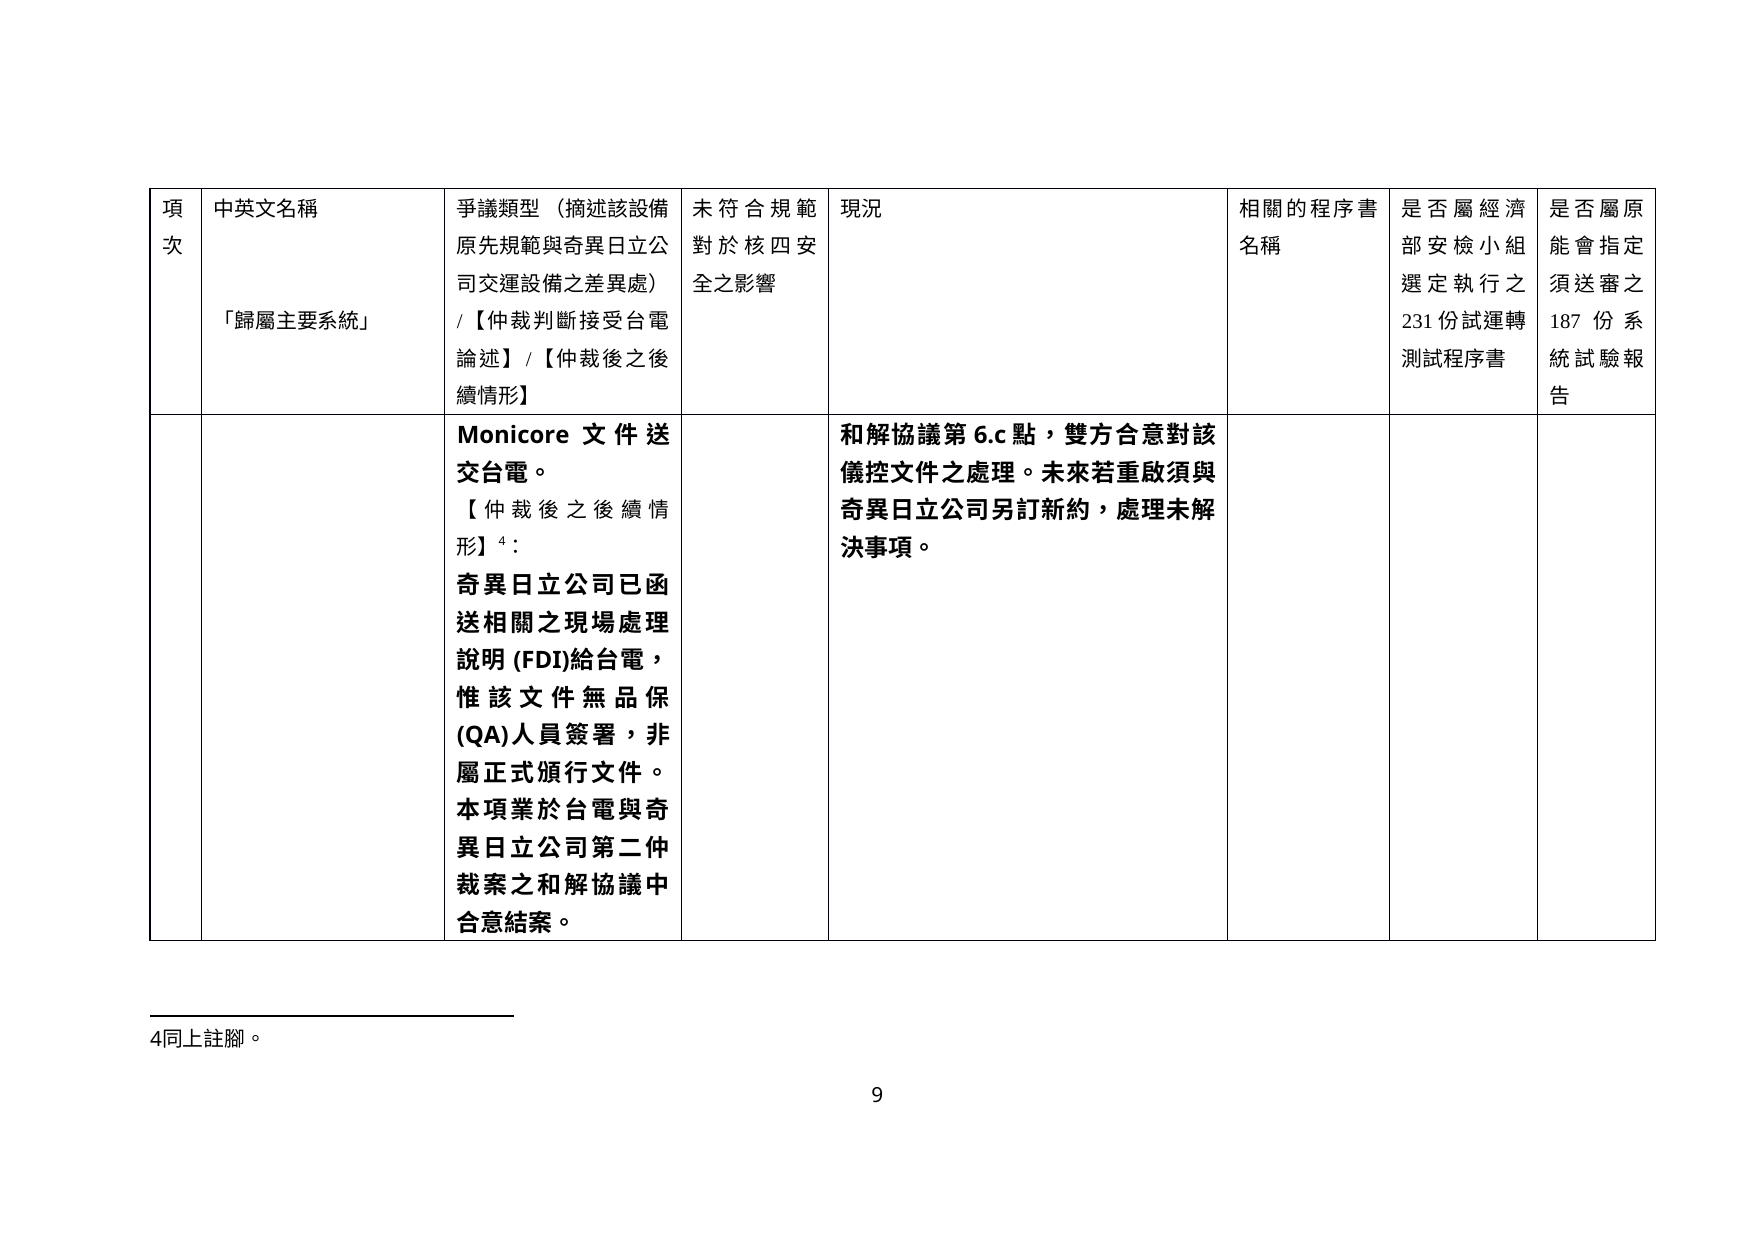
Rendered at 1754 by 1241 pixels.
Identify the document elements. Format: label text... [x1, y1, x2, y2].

table_header 未符合規範對於核四安全之影響 [682, 189, 828, 413]
table_header 是否屬原能會指定須送審之187份系統試驗報告 [1538, 189, 1655, 413]
table_header 中英文名稱 「歸屬主要系統」 [202, 189, 444, 413]
table_cell [682, 415, 828, 939]
table_header 現況 [829, 189, 1227, 413]
table_cell [1390, 415, 1537, 939]
table_cell 和解協議第6.c點，雙方合意對該儀控文件之處理。未來若重啟須與奇異日立公司另訂新約，處理未解決事項。 [829, 415, 1227, 939]
table_header 項次 [151, 189, 201, 413]
table_header 爭議類型 （摘述該設備原先規範與奇異日立公司交運設備之差異處）/【仲裁判斷接受台電論述】/【仲裁後之後續情形】 [445, 189, 681, 413]
table_header 是否屬經濟部安檢小組選定執行之231份試運轉測試程序書 [1390, 189, 1537, 413]
table_cell [151, 415, 201, 939]
table_cell [1228, 415, 1389, 939]
table_header 相關的程序書名稱 [1228, 189, 1389, 413]
table_cell [202, 415, 444, 939]
table_cell [1538, 415, 1655, 939]
table_cell 在測試時發現自動熱限度監控系統(ATLM)無法與DCIS之3D Monicore (簡稱3DM)套裝軟體進行通信，奇異日立公司拒絕提供3D Monicore之品質紀錄。 【仲裁判斷接受台電論述】： 台電依仲裁判斷書給付相關金額後，奇異日立公司須於28日內自費將3D Monicore文件送交台電。 【仲裁後之後續情形】： 奇異日立公司已函送相關之現場處理說明 (FDI)給台電，惟該文件無品保(QA)人員簽署，非屬正式頒行文件。本項業於台電與奇異日立公司第二仲裁案之和解協議中合意結案。 [445, 415, 681, 939]
